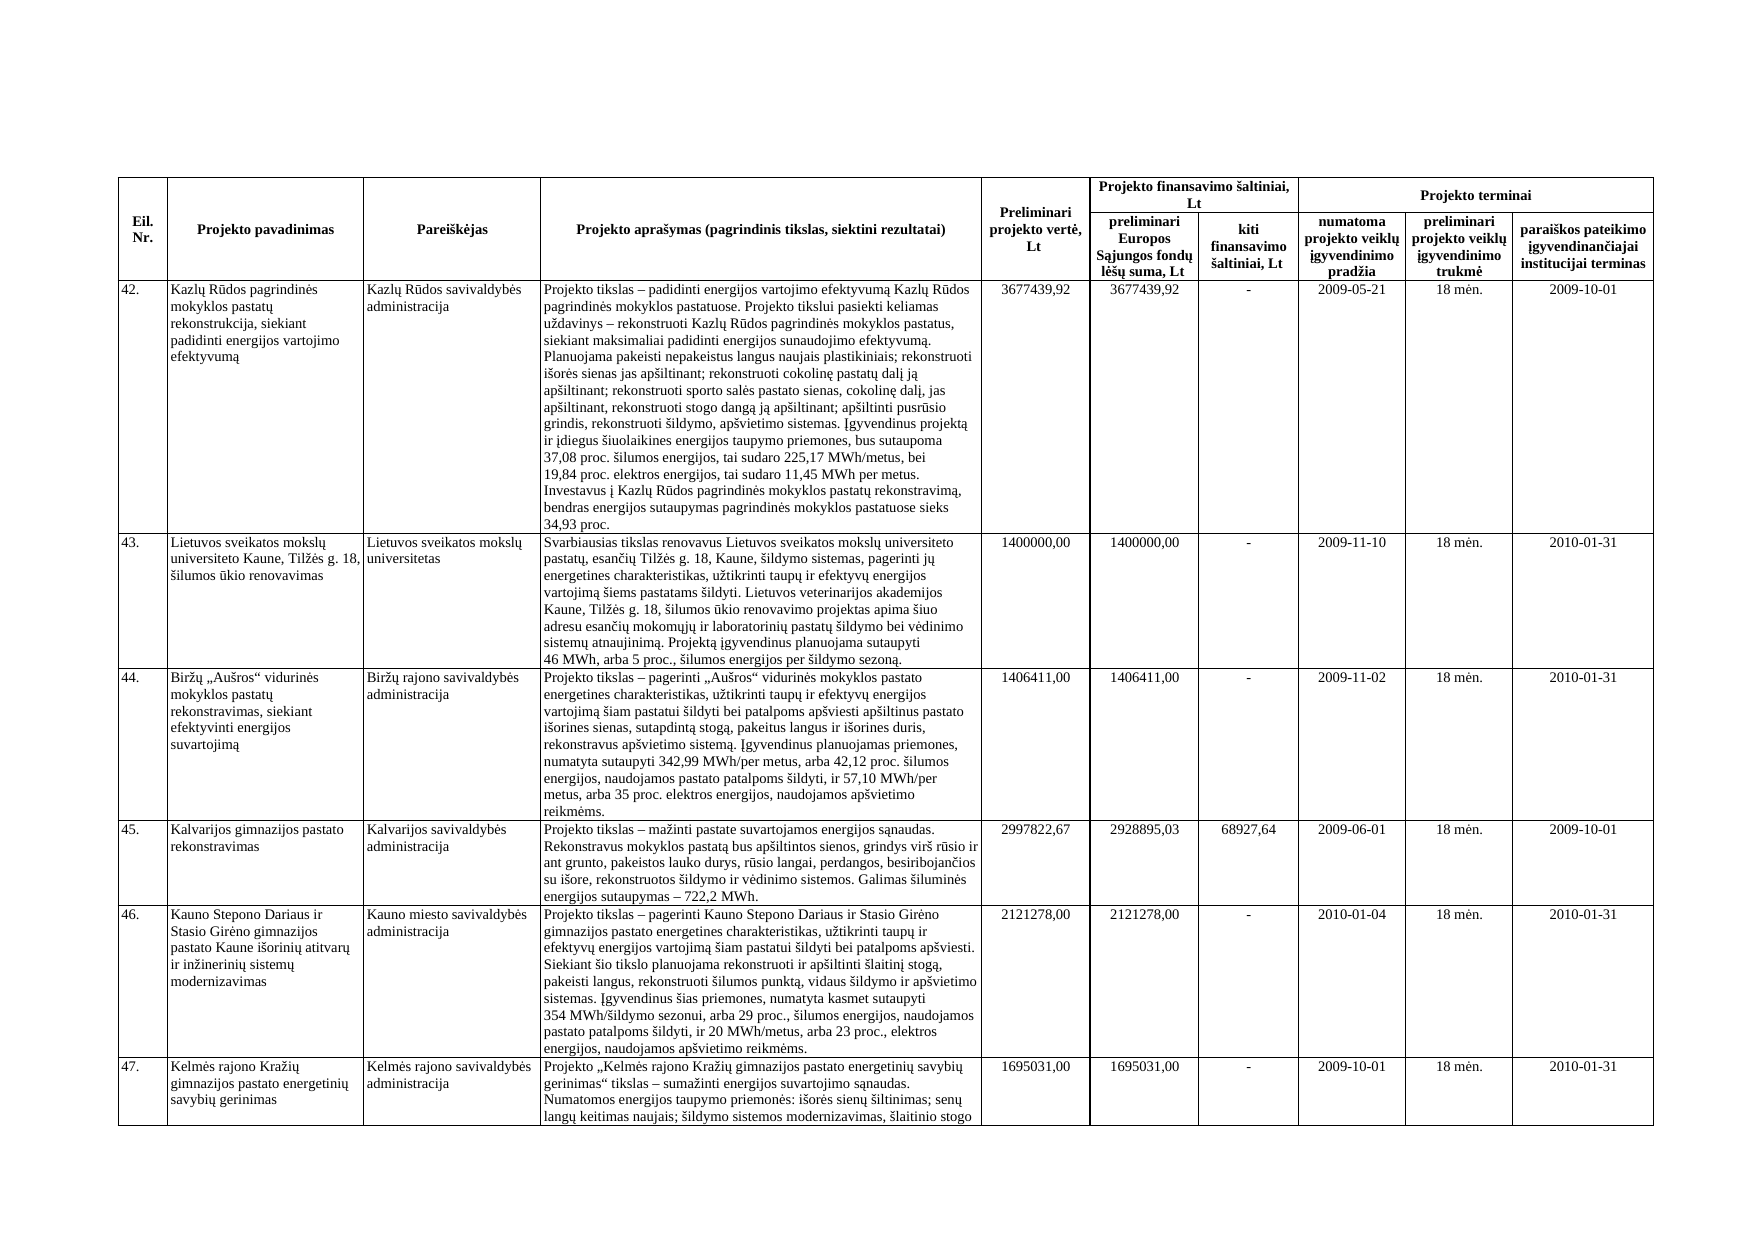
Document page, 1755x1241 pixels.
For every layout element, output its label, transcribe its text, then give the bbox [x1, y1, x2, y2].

table_header Projekto finansavimo šaltiniai, Lt [1091, 178, 1298, 212]
table_cell Projekto tikslas – pagerinti Kauno Stepono Dariaus ir Stasio Girėno gimnazijos pastato energetines charakteristikas, užtikrinti taupų ir efektyvų energijos vartojimą šiam pastatui šildyti bei patalpoms apšviesti. Siekiant šio tikslo planuojama rekonstruoti ir apšiltinti šlaitinį stogą, pakeisti langus, rekonstruoti šilumos punktą, vidaus šildymo ir apšvietimo sistemas. Įgyvendinus šias priemones, numatyta kasmet sutaupyti 354 MWh/šildymo sezonui, arba 29 proc., šilumos energijos, naudojamos pastato patalpoms šildyti, ir 20 MWh/metus, arba 23 proc., elektros energijos, naudojamos apšvietimo reikmėms. [541, 906, 981, 1057]
table_cell - [1199, 669, 1298, 820]
table_header Projekto pavadinimas [168, 178, 363, 280]
table_header Pareiškėjas [364, 178, 540, 280]
table_cell 45. [119, 821, 167, 904]
table_cell 1400000,00 [982, 534, 1089, 668]
table_cell - [1199, 1058, 1298, 1125]
table_cell preliminari Europos Sąjungos fondų lėšų suma, Lt [1091, 213, 1198, 280]
table_cell Lietuvos sveikatos mokslų universiteto Kaune, Tilžės g. 18, šilumos ūkio renovavimas [168, 534, 363, 668]
table_cell 2009-10-01 [1299, 1058, 1405, 1125]
table_cell Biržų „Aušros“ vidurinės mokyklos pastatų rekonstravimas, siekiant efektyvinti energijos suvartojimą [168, 669, 363, 820]
table_cell kiti finansavimo šaltiniai, Lt [1199, 213, 1298, 280]
table_cell 2009-11-02 [1299, 669, 1405, 820]
table_cell Lietuvos sveikatos mokslų universitetas [364, 534, 540, 668]
table_cell Biržų rajono savivaldybės administracija [364, 669, 540, 820]
table_cell Projekto tikslas – padidinti energijos vartojimo efektyvumą Kazlų Rūdos pagrindinės mokyklos pastatuose. Projekto tikslui pasiekti keliamas uždavinys – rekonstruoti Kazlų Rūdos pagrindinės mokyklos pastatus, siekiant maksimaliai padidinti energijos sunaudojimo efektyvumą. Planuojama pakeisti nepakeistus langus naujais plastikiniais; rekonstruoti išorės sienas jas apšiltinant; rekonstruoti cokolinę pastatų dalį ją apšiltinant; rekonstruoti sporto salės pastato sienas, cokolinę dalį, jas apšiltinant, rekonstruoti stogo dangą ją apšiltinant; apšiltinti pusrūsio grindis, rekonstruoti šildymo, apšvietimo sistemas. Įgyvendinus projektą ir įdiegus šiuolaikines energijos taupymo priemones, bus sutaupoma 37,08 proc. šilumos energijos, tai sudaro 225,17 MWh/metus, bei 19,84 proc. elektros energijos, tai sudaro 11,45 MWh per metus. Investavus į Kazlų Rūdos pagrindinės mokyklos pastatų rekonstravimą, bendras energijos sutaupymas pagrindinės mokyklos pastatuose sieks 34,93 proc. [541, 281, 981, 532]
table_cell 2010-01-31 [1513, 534, 1653, 668]
table_cell 2010-01-31 [1513, 906, 1653, 1057]
table_cell 3677439,92 [982, 281, 1089, 532]
table_cell 18 mėn. [1406, 821, 1512, 904]
table_cell 42. [119, 281, 167, 532]
table_cell - [1199, 281, 1298, 532]
table_cell 2997822,67 [982, 821, 1089, 904]
table_cell 68927,64 [1199, 821, 1298, 904]
table_cell 2009-06-01 [1299, 821, 1405, 904]
table_cell Kalvarijos gimnazijos pastato rekonstravimas [168, 821, 363, 904]
table_cell paraiškos pateikimo įgyvendinančiajai institucijai terminas [1513, 213, 1653, 280]
table_cell 2010-01-31 [1513, 669, 1653, 820]
table_cell 2010-01-31 [1513, 1058, 1653, 1125]
table_cell preliminari projekto veiklų įgyvendinimo trukmė [1406, 213, 1512, 280]
table_cell 1400000,00 [1091, 534, 1198, 668]
table_cell 2009-11-10 [1299, 534, 1405, 668]
table_cell Kazlų Rūdos pagrindinės mokyklos pastatų rekonstrukcija, siekiant padidinti energijos vartojimo efektyvumą [168, 281, 363, 532]
table_cell numatoma projekto veiklų įgyvendinimo pradžia [1299, 213, 1405, 280]
table_cell Kauno miesto savivaldybės administracija [364, 906, 540, 1057]
table_cell 2928895,03 [1091, 821, 1198, 904]
table_cell Kelmės rajono Kražių gimnazijos pastato energetinių savybių gerinimas [168, 1058, 363, 1125]
table_cell 46. [119, 906, 167, 1057]
table_cell 2121278,00 [1091, 906, 1198, 1057]
table_cell 47. [119, 1058, 167, 1125]
table_cell 3677439,92 [1091, 281, 1198, 532]
table_cell 18 mėn. [1406, 281, 1512, 532]
table_cell 18 mėn. [1406, 1058, 1512, 1125]
table_cell 1695031,00 [1091, 1058, 1198, 1125]
table_cell - [1199, 906, 1298, 1057]
table_cell Kazlų Rūdos savivaldybės administracija [364, 281, 540, 532]
table_cell 44. [119, 669, 167, 820]
table_cell 2009-10-01 [1513, 281, 1653, 532]
table_cell 2010-01-04 [1299, 906, 1405, 1057]
table_cell 18 mėn. [1406, 669, 1512, 820]
table_cell Projekto „Kelmės rajono Kražių gimnazijos pastato energetinių savybių gerinimas“ tikslas – sumažinti energijos suvartojimo sąnaudas. Numatomos energijos taupymo priemonės: išorės sienų šiltinimas; senų langų keitimas naujais; šildymo sistemos modernizavimas, šlaitinio stogo [541, 1058, 981, 1125]
table_header Projekto aprašymas (pagrindinis tikslas, siektini rezultatai) [541, 178, 981, 280]
table_cell 1695031,00 [982, 1058, 1089, 1125]
table_cell 43. [119, 534, 167, 668]
table_header Projekto terminai [1299, 178, 1653, 212]
table_cell Kauno Stepono Dariaus ir Stasio Girėno gimnazijos pastato Kaune išorinių atitvarų ir inžinerinių sistemų modernizavimas [168, 906, 363, 1057]
table_cell 18 mėn. [1406, 534, 1512, 668]
table_cell 2009-10-01 [1513, 821, 1653, 904]
table_cell Svarbiausias tikslas renovavus Lietuvos sveikatos mokslų universiteto pastatų, esančių Tilžės g. 18, Kaune, šildymo sistemas, pagerinti jų energetines charakteristikas, užtikrinti taupų ir efektyvų energijos vartojimą šiems pastatams šildyti. Lietuvos veterinarijos akademijos Kaune, Tilžės g. 18, šilumos ūkio renovavimo projektas apima šiuo adresu esančių mokomųjų ir laboratorinių pastatų šildymo bei vėdinimo sistemų atnaujinimą. Projektą įgyvendinus planuojama sutaupyti 46 MWh, arba 5 proc., šilumos energijos per šildymo sezoną. [541, 534, 981, 668]
table_header Preliminari projekto vertė, Lt [982, 178, 1089, 280]
table_cell Projekto tikslas – pagerinti „Aušros“ vidurinės mokyklos pastato energetines charakteristikas, užtikrinti taupų ir efektyvų energijos vartojimą šiam pastatui šildyti bei patalpoms apšviesti apšiltinus pastato išorines sienas, sutapdintą stogą, pakeitus langus ir išorines duris, rekonstravus apšvietimo sistemą. Įgyvendinus planuojamas priemones, numatyta sutaupyti 342,99 MWh/per metus, arba 42,12 proc. šilumos energijos, naudojamos pastato patalpoms šildyti, ir 57,10 MWh/per metus, arba 35 proc. elektros energijos, naudojamos apšvietimo reikmėms. [541, 669, 981, 820]
table_cell Kelmės rajono savivaldybės administracija [364, 1058, 540, 1125]
table_cell 18 mėn. [1406, 906, 1512, 1057]
table_cell Projekto tikslas – mažinti pastate suvartojamos energijos sąnaudas. Rekonstravus mokyklos pastatą bus apšiltintos sienos, grindys virš rūsio ir ant grunto, pakeistos lauko durys, rūsio langai, perdangos, besiribojančios su išore, rekonstruotos šildymo ir vėdinimo sistemos. Galimas šiluminės energijos sutaupymas – 722,2 MWh. [541, 821, 981, 904]
table_cell 2121278,00 [982, 906, 1089, 1057]
table_cell - [1199, 534, 1298, 668]
table_cell 2009-05-21 [1299, 281, 1405, 532]
table_cell 1406411,00 [1091, 669, 1198, 820]
table_cell Kalvarijos savivaldybės administracija [364, 821, 540, 904]
table_header Eil. Nr. [119, 178, 167, 280]
table_cell 1406411,00 [982, 669, 1089, 820]
